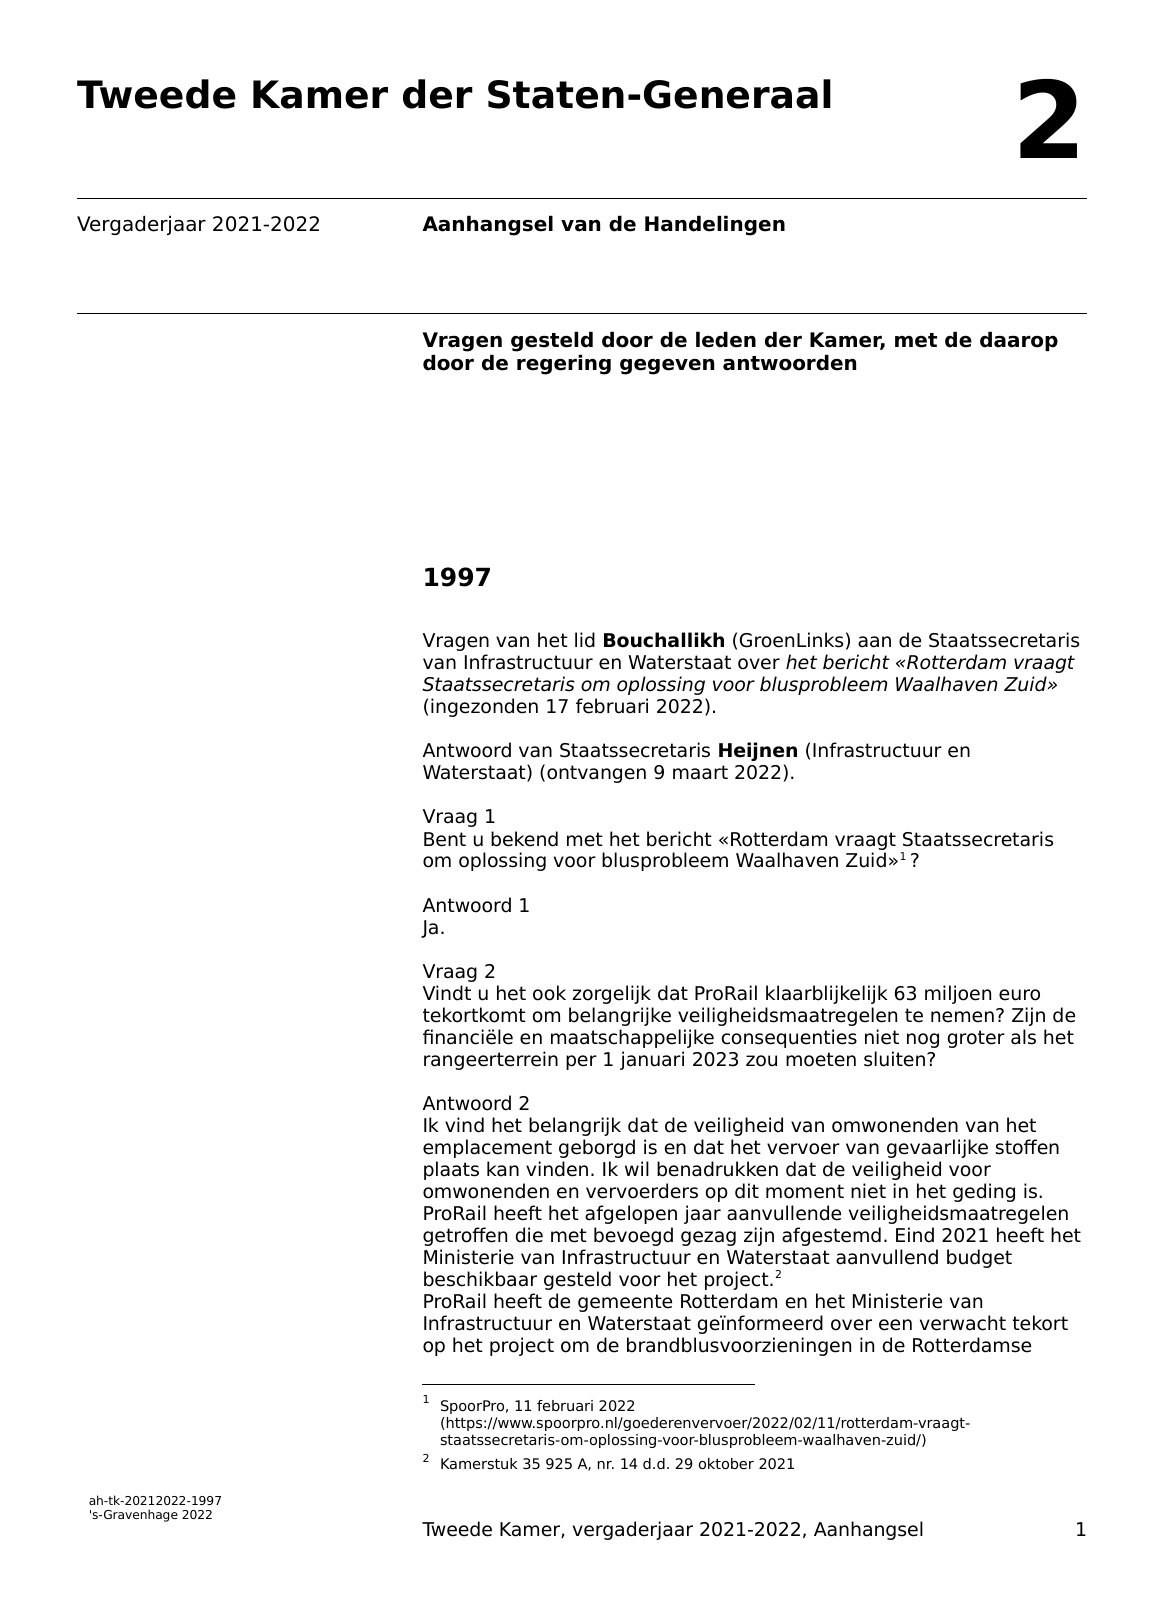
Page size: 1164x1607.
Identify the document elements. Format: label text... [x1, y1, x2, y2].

table_header 2 [886, 59, 1087, 198]
table_cell Vragen gesteld door de leden der Kamer, met de daarop door de regering gegeven antwoorden [422, 314, 1087, 375]
text Vraag 2 [422, 961, 1087, 983]
text ah-tk-20212022-1997 [88, 1494, 323, 1508]
text Ik vind het belangrijk dat de veiligheid van omwonenden van het emplacement geborgd is en dat het vervoer van gevaarlijke stoffen plaats kan vinden. Ik wil benadrukken dat de veiligheid voor omwonenden en vervoerders op dit moment niet in het geding is. ProRail heeft het afgelopen jaar aanvullende veiligheidsmaatregelen getroffen die met bevoegd gezag zijn afgestemd. Eind 2021 heeft het Ministerie van Infrastructuur en Waterstaat aanvullend budget beschikbaar gesteld voor het project. [422, 1115, 1087, 1291]
text SpoorPro, 11 februari 2022 (https://www.spoorpro.nl/goederenvervoer/2022/02/11/rotterdam-vraagt-staatssecretaris-om-oplossing-voor-blusprobleem-waalhaven-zuid/) [422, 1393, 1087, 1449]
text Bent u bekend met het bericht «Rotterdam vraagt Staatssecretaris om oplossing voor blusprobleem Waalhaven Zuid»? [422, 828, 1087, 872]
text Ja. [422, 917, 1087, 938]
text Vraag 1 [422, 806, 1087, 828]
text 1997 [422, 563, 1087, 592]
text Antwoord van Staatssecretaris Heijnen (Infrastructuur en Waterstaat) (ontvangen 9 maart 2022). [422, 740, 1087, 784]
table_cell [77, 314, 422, 375]
text Antwoord 2 [422, 1093, 1087, 1115]
table_header Tweede Kamer der Staten-Generaal [77, 59, 886, 198]
text ProRail heeft de gemeente Rotterdam en het Ministerie van Infrastructuur en Waterstaat geïnformeerd over een verwacht tekort op het project om de brandblusvoorzieningen in de Rotterdamse [422, 1291, 1087, 1357]
text Kamerstuk 35 925 A, nr. 14 d.d. 29 oktober 2021 [422, 1452, 1087, 1474]
text Vindt u het ook zorgelijk dat ProRail klaarblijkelijk 63 miljoen euro tekortkomt om belangrijke veiligheidsmaatregelen te nemen? Zijn de financiële en maatschappelijke consequenties niet nog groter als het rangeerterrein per 1 januari 2023 zou moeten sluiten? [422, 983, 1087, 1071]
text Vragen van het lid Bouchallikh (GroenLinks) aan de Staatssecretaris van Infrastructuur en Waterstaat over het bericht «Rotterdam vraagt Staatssecretaris om oplossing voor blusprobleem Waalhaven Zuid» (ingezonden 17 februari 2022). [422, 630, 1087, 718]
text 's-Gravenhage 2022 [88, 1508, 323, 1522]
table_cell Vergaderjaar 2021-2022 [77, 199, 422, 313]
table_cell Aanhangsel van de Handelingen [422, 199, 1087, 313]
text Antwoord 1 [422, 894, 1087, 917]
